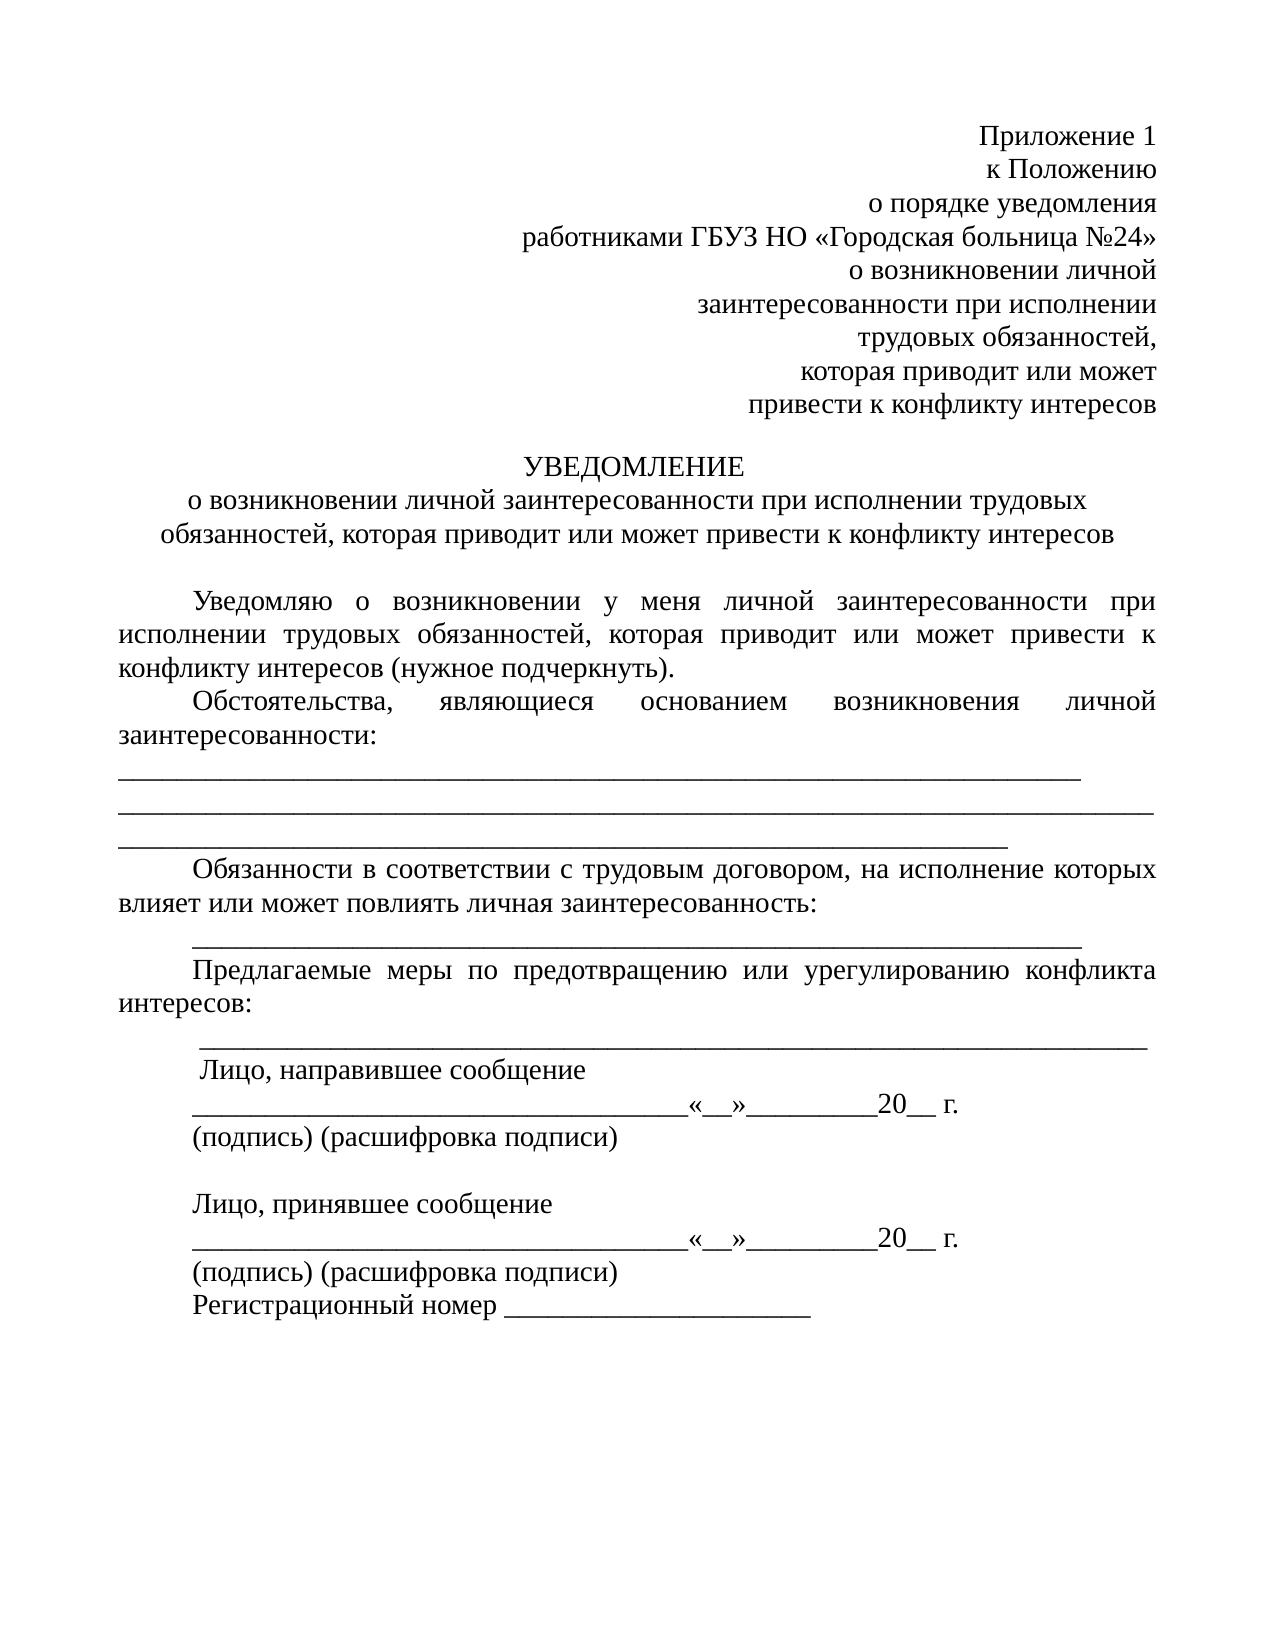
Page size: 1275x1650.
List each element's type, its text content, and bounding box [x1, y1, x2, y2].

text Обстоятельства, являющиеся основанием возникновения личной заинтересованности: __________________________________________________________________ ____________________________________________________________________________________________________________________________________ [118, 683, 1157, 851]
text о возникновении личной [118, 252, 1157, 286]
text Предлагаемые меры по предотвращению или урегулированию конфликта интересов: [118, 952, 1157, 1019]
text Регистрационный номер _____________________ [118, 1287, 1157, 1321]
text Уведомляю о возникновении у меня личной заинтересованности при исполнении трудовых обязанностей, которая приводит или может привести к конфликту интересов (нужное подчеркнуть). [118, 583, 1157, 683]
text которая приводит или может [118, 353, 1157, 386]
text Лицо, принявшее сообщение [118, 1187, 1157, 1220]
text Лицо, направившее сообщение [118, 1052, 1157, 1086]
text о возникновении личной заинтересованности при исполнении трудовых обязанностей, которая приводит или может привести к конфликту интересов [118, 482, 1157, 549]
text к Положению [118, 152, 1157, 185]
text работниками ГБУЗ НО «Городская больница №24» [118, 219, 1157, 252]
text Обязанности в соответствии с трудовым договором, на исполнение которых влияет или может повлиять личная заинтересованность: [118, 851, 1157, 918]
text Приложение 1 [118, 118, 1157, 152]
text __________________________________«__»_________20__ г. [118, 1086, 1157, 1119]
text _____________________________________________________________ [118, 918, 1157, 952]
text привести к конфликту интересов [118, 386, 1157, 420]
text о порядке уведомления [118, 185, 1157, 219]
text __________________________________«__»_________20__ г. [118, 1220, 1157, 1254]
text _________________________________________________________________ [118, 1019, 1157, 1052]
text (подпись) (расшифровка подписи) [118, 1119, 1157, 1153]
text заинтересованности при исполнении [118, 286, 1157, 319]
text (подпись) (расшифровка подписи) [118, 1254, 1157, 1287]
text трудовых обязанностей, [118, 319, 1157, 353]
text УВЕДОМЛЕНИЕ [118, 449, 1157, 482]
